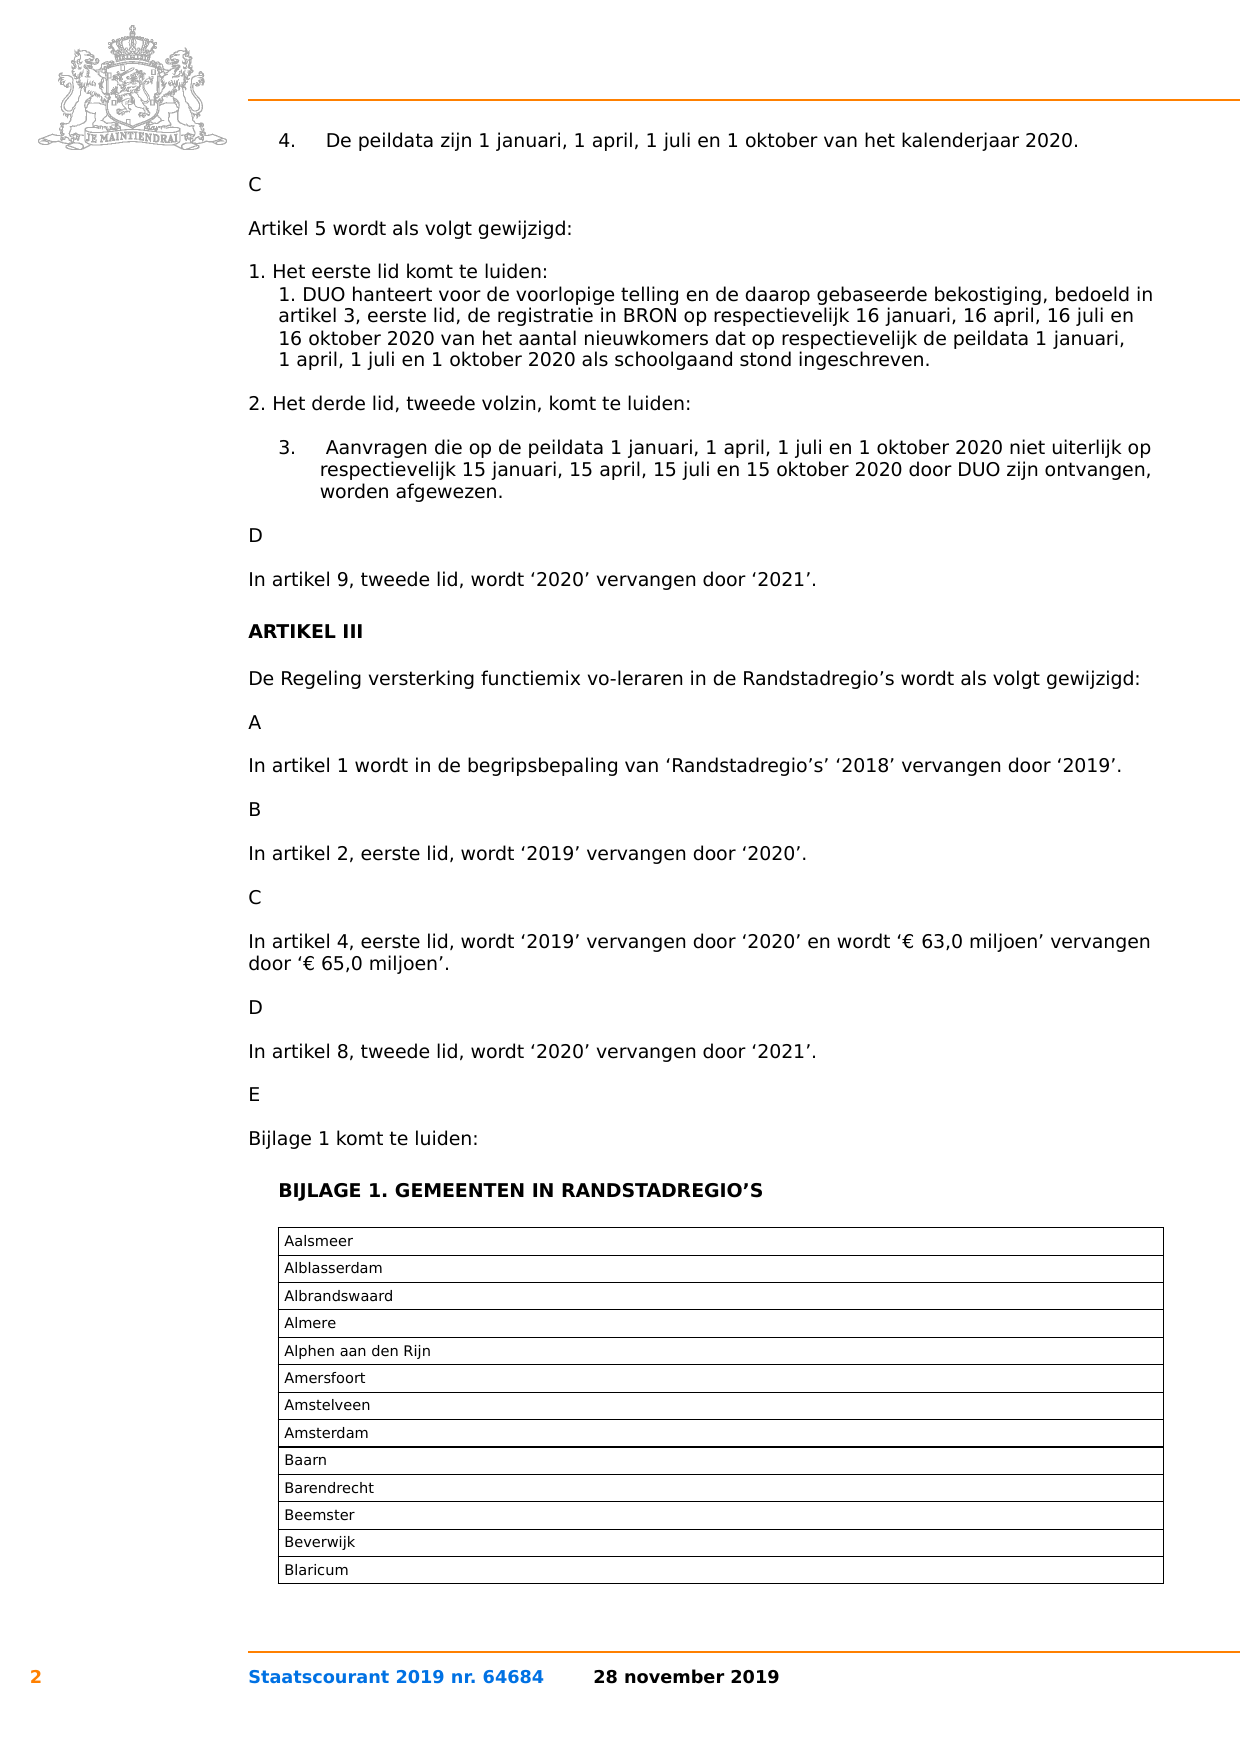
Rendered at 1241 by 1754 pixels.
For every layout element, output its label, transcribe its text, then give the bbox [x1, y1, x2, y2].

text In artikel 9, tweede lid, wordt ‘2020’ vervangen door ‘2021’. [248, 569, 1163, 591]
table_cell Almere [279, 1310, 1163, 1337]
text 1. Het eerste lid komt te luiden: [248, 261, 1163, 283]
table_header Aalsmeer [279, 1228, 1163, 1254]
text In artikel 1 wordt in de begripsbepaling van ‘Randstadregio’s’ ‘2018’ vervangen door ‘2019’. [248, 755, 1163, 777]
table_cell Albrandswaard [279, 1283, 1163, 1309]
text B [248, 799, 1163, 821]
table_cell Amstelveen [279, 1393, 1163, 1419]
text C [248, 887, 1163, 909]
text 4. De peildata zijn 1 januari, 1 april, 1 juli en 1 oktober van het kalenderjaar 2020. [278, 130, 1163, 152]
table_cell Alphen aan den Rijn [279, 1338, 1163, 1364]
text 3. Aanvragen die op de peildata 1 januari, 1 april, 1 juli en 1 oktober 2020 niet uiterlijk op respectievelijk 15 januari, 15 april, 15 juli en 15 oktober 2020 door DUO zijn ontvangen, worden afgewezen. [278, 437, 1163, 503]
text De Regeling versterking functiemix vo-leraren in de Randstadregio’s wordt als volgt gewijzigd: [248, 668, 1163, 690]
text D [248, 525, 1163, 547]
text Artikel 5 wordt als volgt gewijzigd: [248, 218, 1163, 239]
text E [248, 1084, 1163, 1106]
text C [248, 174, 1163, 196]
table_cell Barendrecht [279, 1475, 1163, 1501]
text D [248, 997, 1163, 1019]
text 1. DUO hanteert voor de voorlopige telling en de daarop gebaseerde bekostiging, bedoeld in artikel 3, eerste lid, de registratie in BRON op respectievelijk 16 januari, 16 april, 16 juli en 16 oktober 2020 van het aantal nieuwkomers dat op respectievelijk de peildata 1 januari, 1 april, 1 juli en 1 oktober 2020 als schoolgaand stond ingeschreven. [278, 283, 1163, 371]
table_cell Beemster [279, 1502, 1163, 1528]
table_cell Beverwijk [279, 1530, 1163, 1556]
text 2. Het derde lid, tweede volzin, komt te luiden: [248, 393, 1163, 415]
text A [248, 712, 1163, 733]
text In artikel 4, eerste lid, wordt ‘2019’ vervangen door ‘2020’ en wordt ‘€ 63,0 miljoen’ vervangen door ‘€ 65,0 miljoen’. [248, 931, 1163, 975]
table_cell Amsterdam [279, 1420, 1163, 1446]
text Bijlage 1 komt te luiden: [248, 1128, 1163, 1150]
subtitle ARTIKEL III [248, 621, 1163, 643]
table_cell Baarn [279, 1448, 1163, 1474]
text In artikel 8, tweede lid, wordt ‘2020’ vervangen door ‘2021’. [248, 1041, 1163, 1062]
table_cell Alblasserdam [279, 1256, 1163, 1282]
subtitle BIJLAGE 1. GEMEENTEN IN RANDSTADREGIO’S [278, 1180, 1163, 1202]
table_cell Blaricum [279, 1557, 1163, 1583]
picture [38, 25, 227, 150]
text In artikel 2, eerste lid, wordt ‘2019’ vervangen door ‘2020’. [248, 843, 1163, 865]
table_cell Amersfoort [279, 1365, 1163, 1392]
